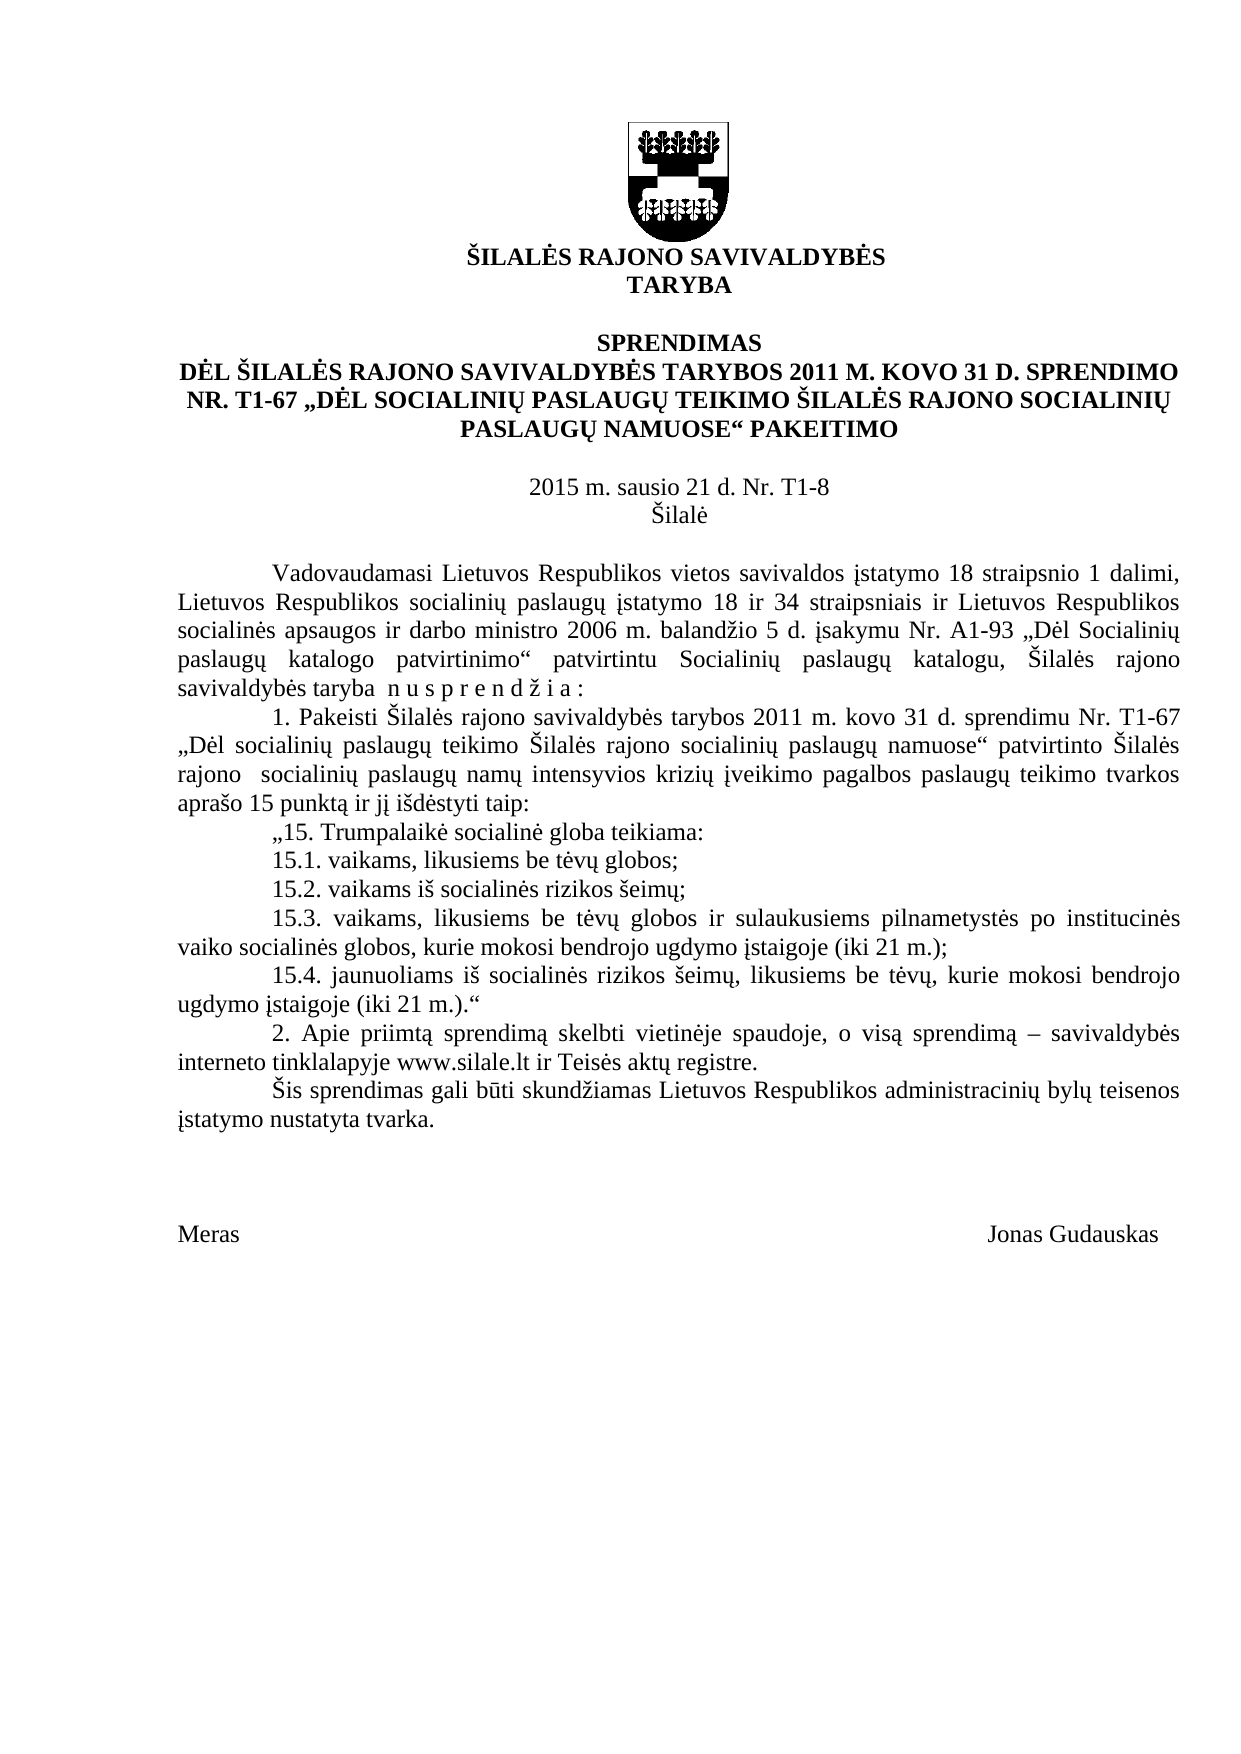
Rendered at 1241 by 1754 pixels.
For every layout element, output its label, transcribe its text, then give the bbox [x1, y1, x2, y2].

text „15. Trumpalaikė socialinė globa teikiama: [177, 817, 1181, 845]
text DĖL ŠILALĖS RAJONO SAVIVALDYBĖS TARYBOS 2011 M. KOVO 31 D. SPRENDIMO NR. T1-67 „DĖL SOCIALINIŲ PASLAUGŲ TEIKIMO ŠILALĖS RAJONO SOCIALINIŲ PASLAUGŲ NAMUOSE“ PAKEITIMO [177, 357, 1181, 443]
text 1. Pakeisti Šilalės rajono savivaldybės tarybos 2011 m. kovo 31 d. sprendimu Nr. T1-67 „Dėl socialinių paslaugų teikimo Šilalės rajono socialinių paslaugų namuose“ patvirtinto Šilalės rajono socialinių paslaugų namų intensyvios krizių įveikimo pagalbos paslaugų teikimo tvarkos aprašo 15 punktą ir jį išdėstyti taip: [177, 702, 1181, 817]
text 15.3. vaikams, likusiems be tėvų globos ir sulaukusiems pilnametystės po institucinės vaiko socialinės globos, kurie mokosi bendrojo ugdymo įstaigoje (iki 21 m.); [177, 903, 1181, 960]
text SPRENDIMAS [177, 328, 1181, 357]
text 2015 m. sausio 21 d. Nr. T1-8 [177, 472, 1181, 500]
text 2. Apie priimtą sprendimą skelbti vietinėje spaudoje, o visą sprendimą – savivaldybės interneto tinklalapyje www.silale.lt ir Teisės aktų registre. [177, 1018, 1181, 1075]
text Vadovaudamasi Lietuvos Respublikos vietos savivaldos įstatymo 18 straipsnio 1 dalimi, Lietuvos Respublikos socialinių paslaugų įstatymo 18 ir 34 straipsniais ir Lietuvos Respublikos socialinės apsaugos ir darbo ministro 2006 m. balandžio 5 d. įsakymu Nr. A1-93 „Dėl Socialinių paslaugų katalogo patvirtinimo“ patvirtintu Socialinių paslaugų katalogu, Šilalės rajono savivaldybės taryba n u s p r e n d ž i a : [177, 558, 1181, 702]
text TARYBA [177, 270, 1181, 299]
text Meras Jonas Gudauskas [177, 1219, 1181, 1248]
text 15.4. jaunuoliams iš socialinės rizikos šeimų, likusiems be tėvų, kurie mokosi bendrojo ugdymo įstaigoje (iki 21 m.).“ [177, 960, 1181, 1018]
text Šis sprendimas gali būti skundžiamas Lietuvos Respublikos administracinių bylų teisenos įstatymo nustatyta tvarka. [177, 1075, 1181, 1133]
text Šilalė [177, 500, 1181, 529]
text 15.1. vaikams, likusiems be tėvų globos; [177, 845, 1181, 874]
text 15.2. vaikams iš socialinės rizikos šeimų; [177, 874, 1181, 903]
text ŠILALĖS RAJONO SAVIVALDYBĖS [177, 242, 1181, 270]
